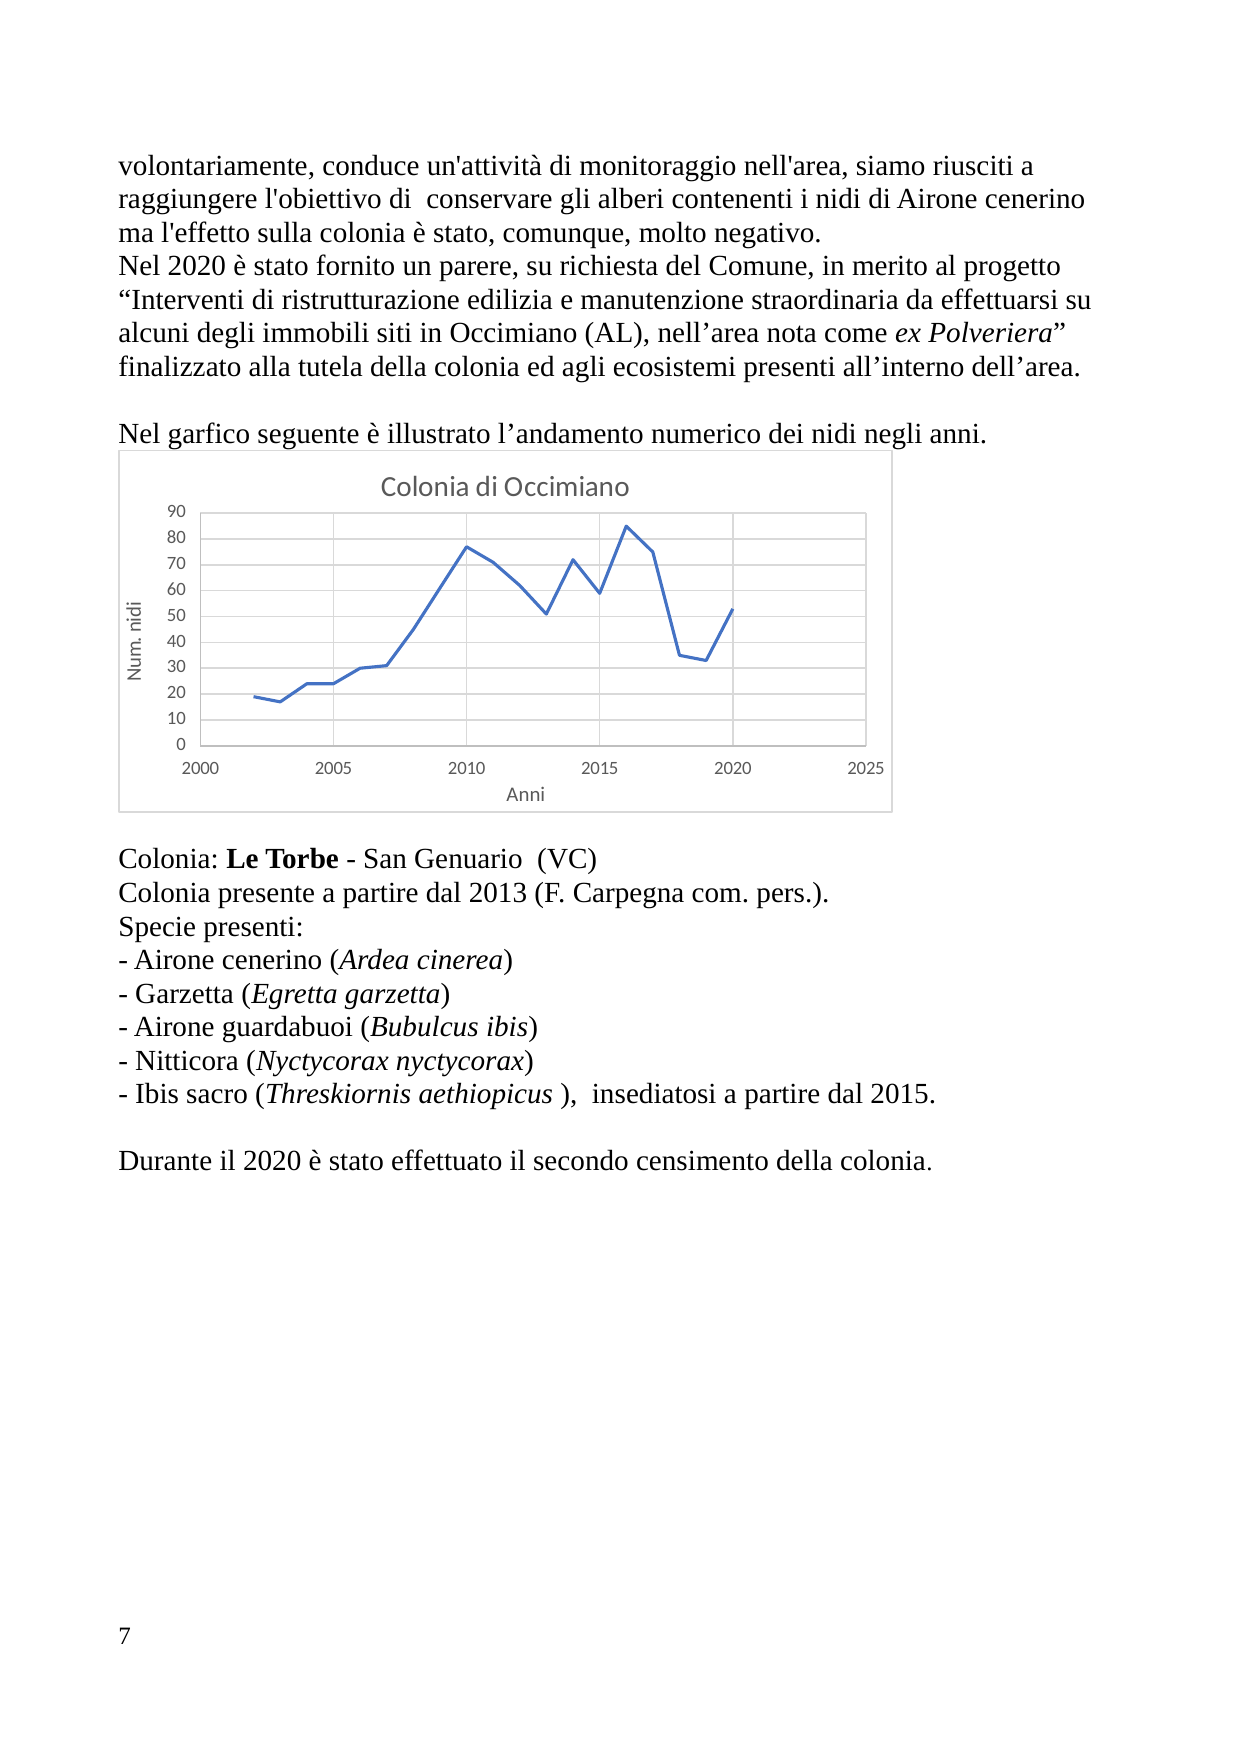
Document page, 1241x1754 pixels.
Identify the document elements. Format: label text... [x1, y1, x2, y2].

text Nel garfico seguente è illustrato l’andamento numerico dei nidi negli anni. [118, 416, 1122, 449]
text Durante il 2020 è stato effettuato il secondo censimento della colonia. [118, 1143, 1122, 1177]
text Colonia presente a partire dal 2013 (F. Carpegna com. pers.). [118, 875, 1122, 909]
text volontariamente, conduce un'attività di monitoraggio nell'area, siamo riusciti a raggiungere l'obiettivo di conservare gli alberi contenenti i nidi di Airone cenerino ma l'effetto sulla colonia è stato, comunque, molto negativo. [118, 148, 1122, 248]
text Colonia: Le Torbe - San Genuario (VC) [118, 842, 1122, 875]
text - Airone cenerino (Ardea cinerea) [118, 942, 1122, 976]
text - Airone guardabuoi (Bubulcus ibis) [118, 1009, 1122, 1043]
text - Garzetta (Egretta garzetta) [118, 976, 1122, 1009]
text - Nitticora (Nyctycorax nyctycorax) [118, 1043, 1122, 1076]
text - Ibis sacro (Threskiornis aethiopicus ), insediatosi a partire dal 2015. [118, 1076, 1122, 1110]
text Nel 2020 è stato fornito un parere, su richiesta del Comune, in merito al progetto “Interventi di ristrutturazione edilizia e manutenzione straordinaria da effettuarsi su alcuni degli immobili siti in Occimiano (AL), nell’area nota come ex Polveriera” [118, 248, 1122, 349]
text finalizzato alla tutela della colonia ed agli ecosistemi presenti all’interno dell’area. [118, 349, 1122, 382]
text Specie presenti: [118, 909, 1122, 942]
